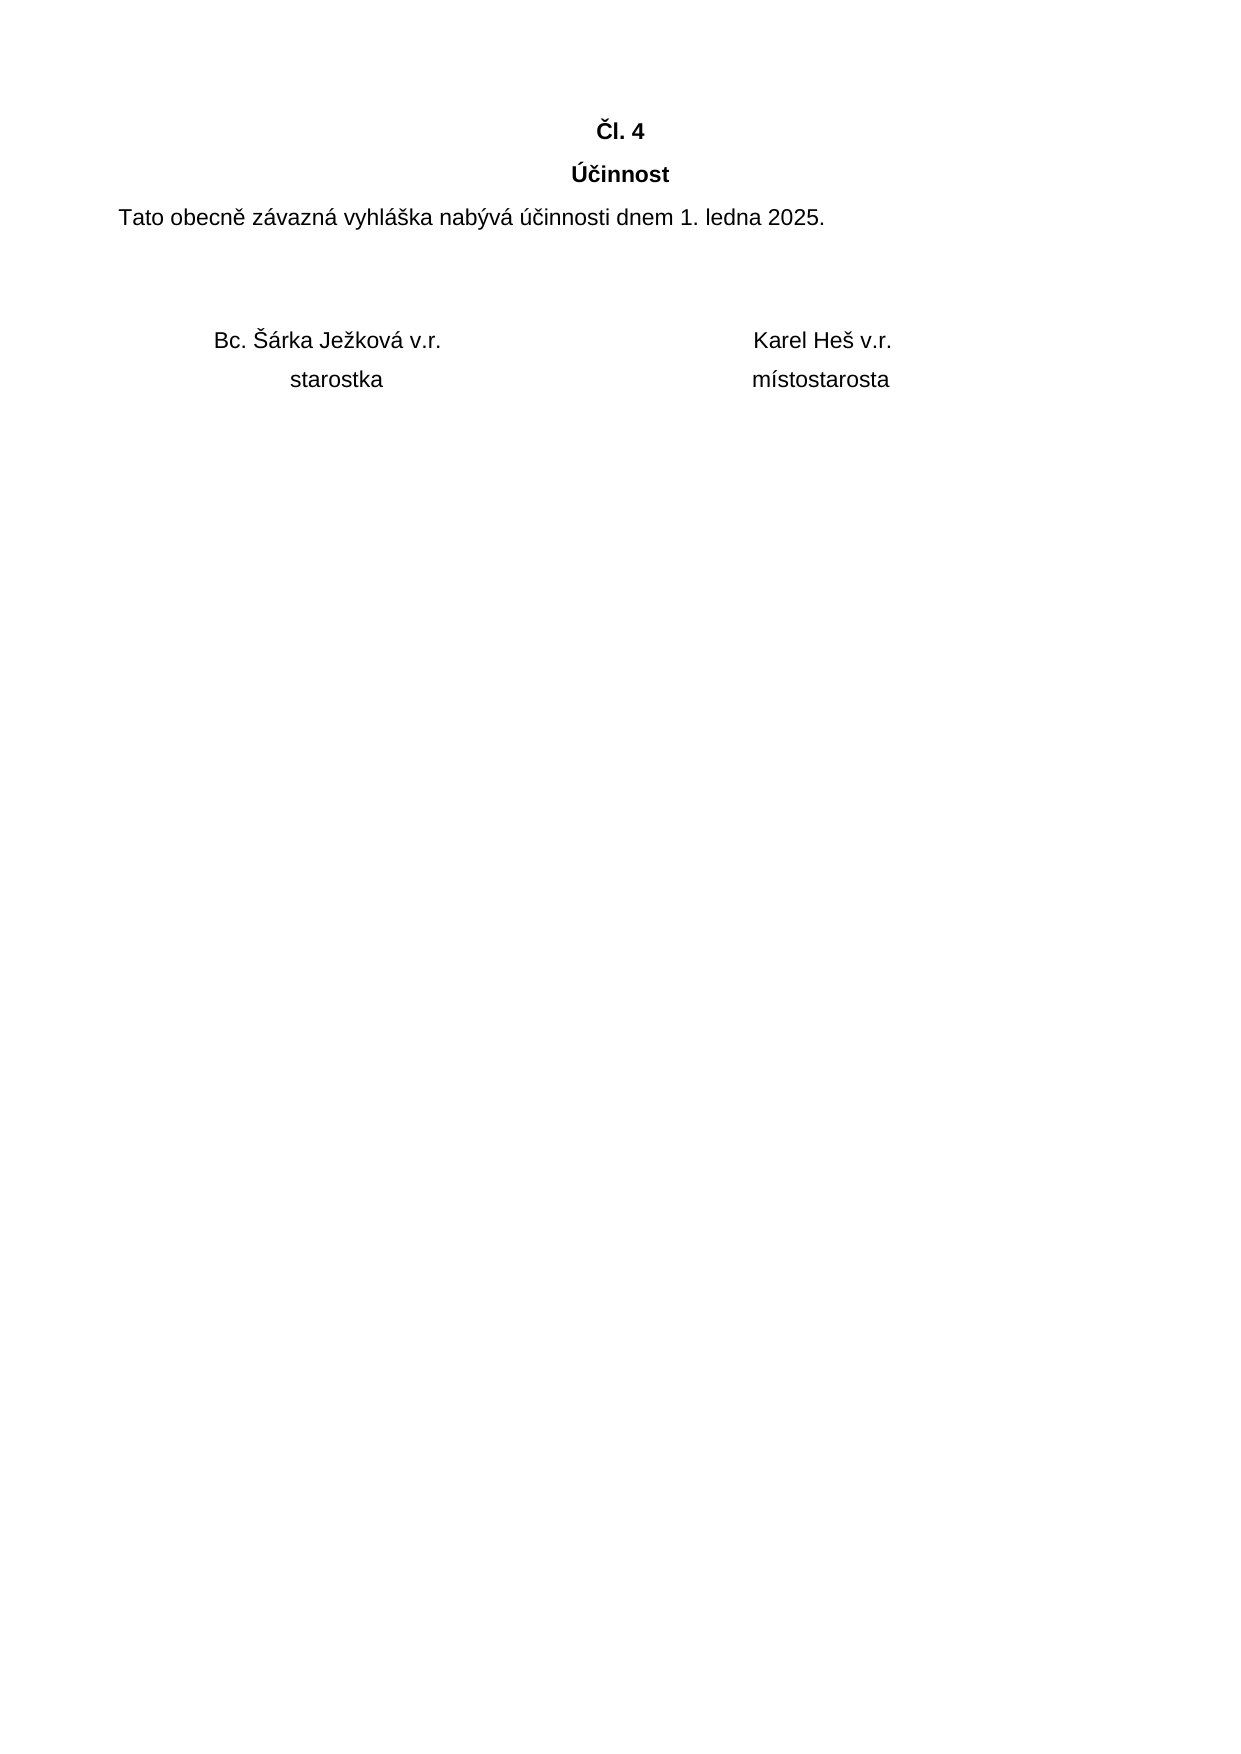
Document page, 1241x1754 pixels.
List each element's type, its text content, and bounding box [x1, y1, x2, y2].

text Bc. Šárka Ježková v.r. Karel Heš v.r. [118, 327, 1122, 354]
text starostka místostarosta [118, 366, 1122, 392]
text Účinnost [118, 161, 1122, 187]
text Tato obecně závazná vyhláška nabývá účinnosti dnem 1. ledna 2025. [118, 203, 1122, 230]
text Čl. 4 [118, 118, 1122, 144]
